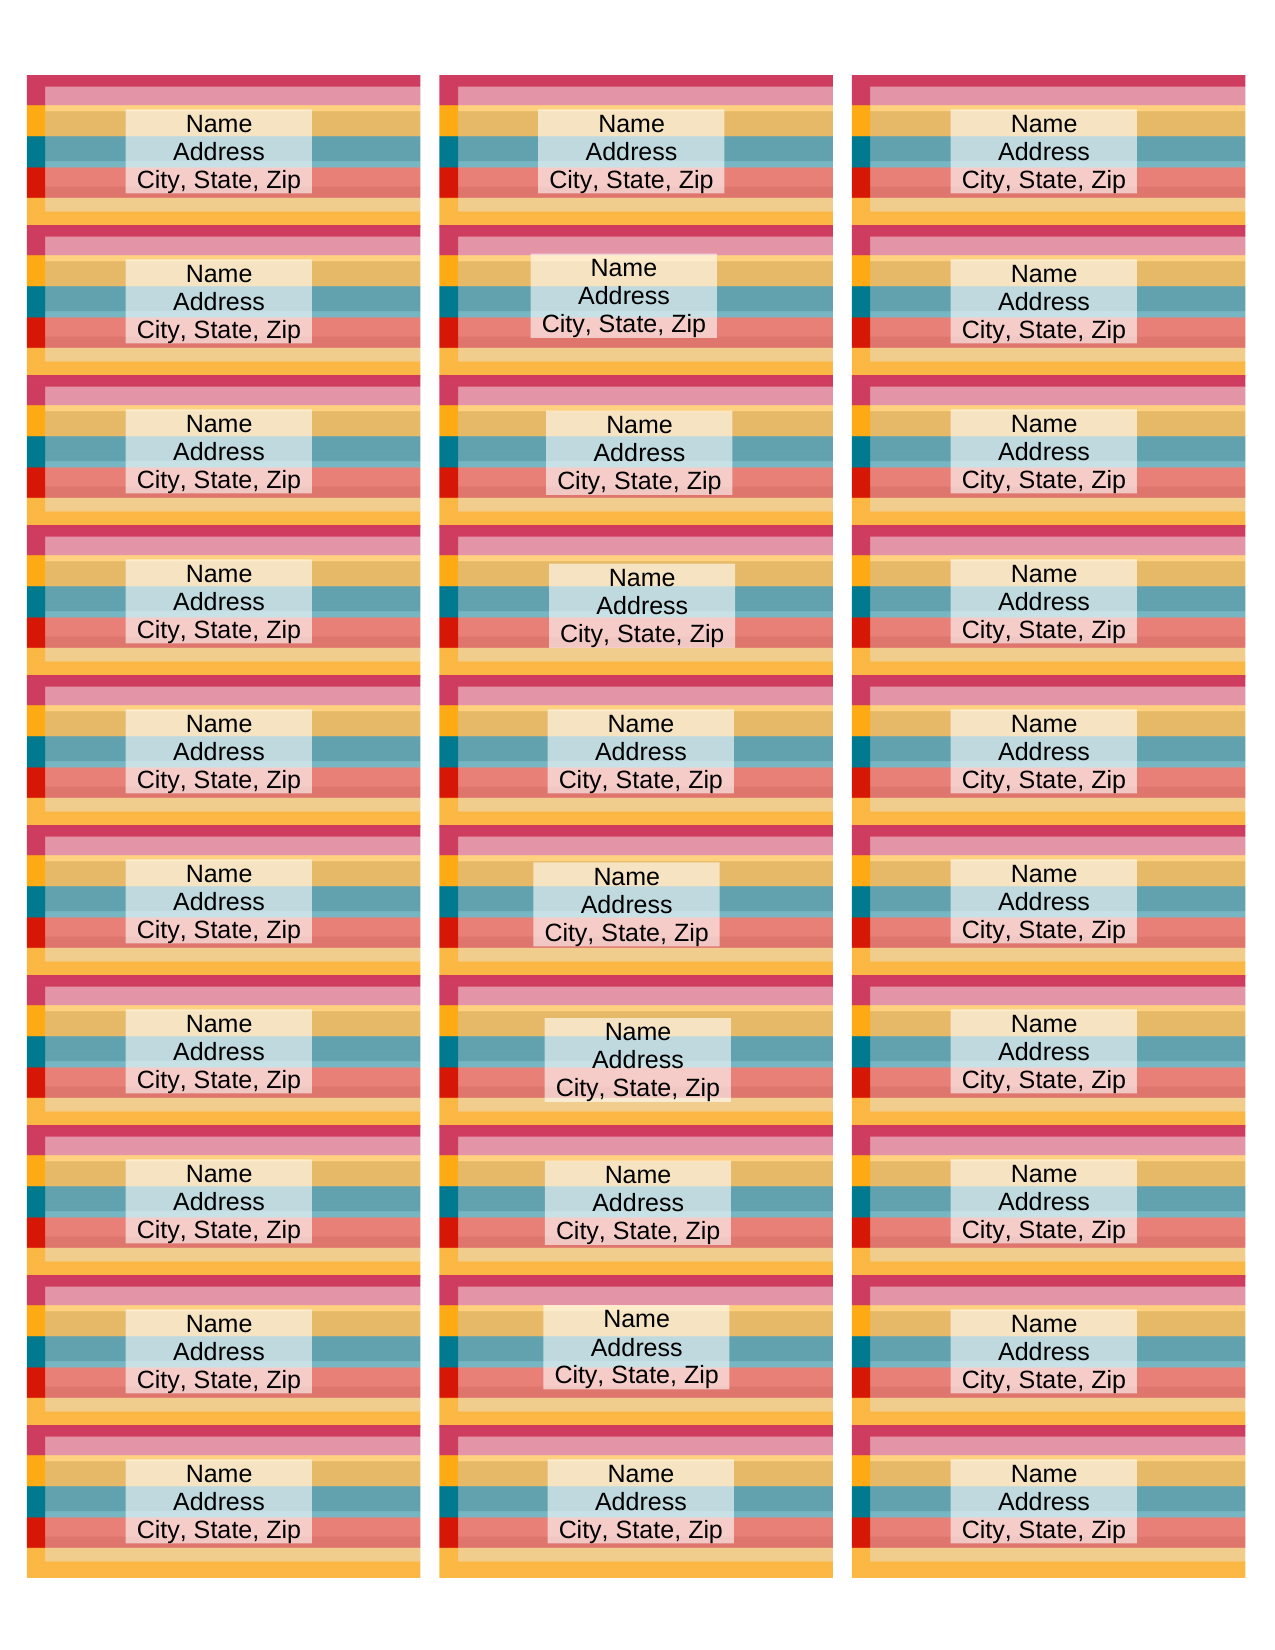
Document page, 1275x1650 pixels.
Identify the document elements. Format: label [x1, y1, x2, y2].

table_cell [833, 375, 851, 525]
table_cell [833, 1125, 851, 1275]
picture [26, 75, 421, 1578]
table_cell [833, 675, 851, 825]
table_cell [421, 675, 439, 825]
table_cell [833, 975, 851, 1125]
table_cell [421, 1275, 439, 1425]
table_cell [421, 525, 439, 675]
picture [439, 75, 833, 1578]
table_header [833, 75, 851, 225]
table_cell [421, 375, 439, 525]
table_cell [833, 825, 851, 975]
table_cell [833, 1425, 851, 1575]
table_header [421, 75, 439, 225]
picture [851, 75, 1246, 1578]
table_cell [421, 975, 439, 1125]
table_cell [833, 525, 851, 675]
table_cell [421, 1425, 439, 1575]
table_cell [833, 225, 851, 375]
table_cell [421, 1125, 439, 1275]
table_cell [421, 225, 439, 375]
table_cell [421, 825, 439, 975]
table_cell [833, 1275, 851, 1425]
